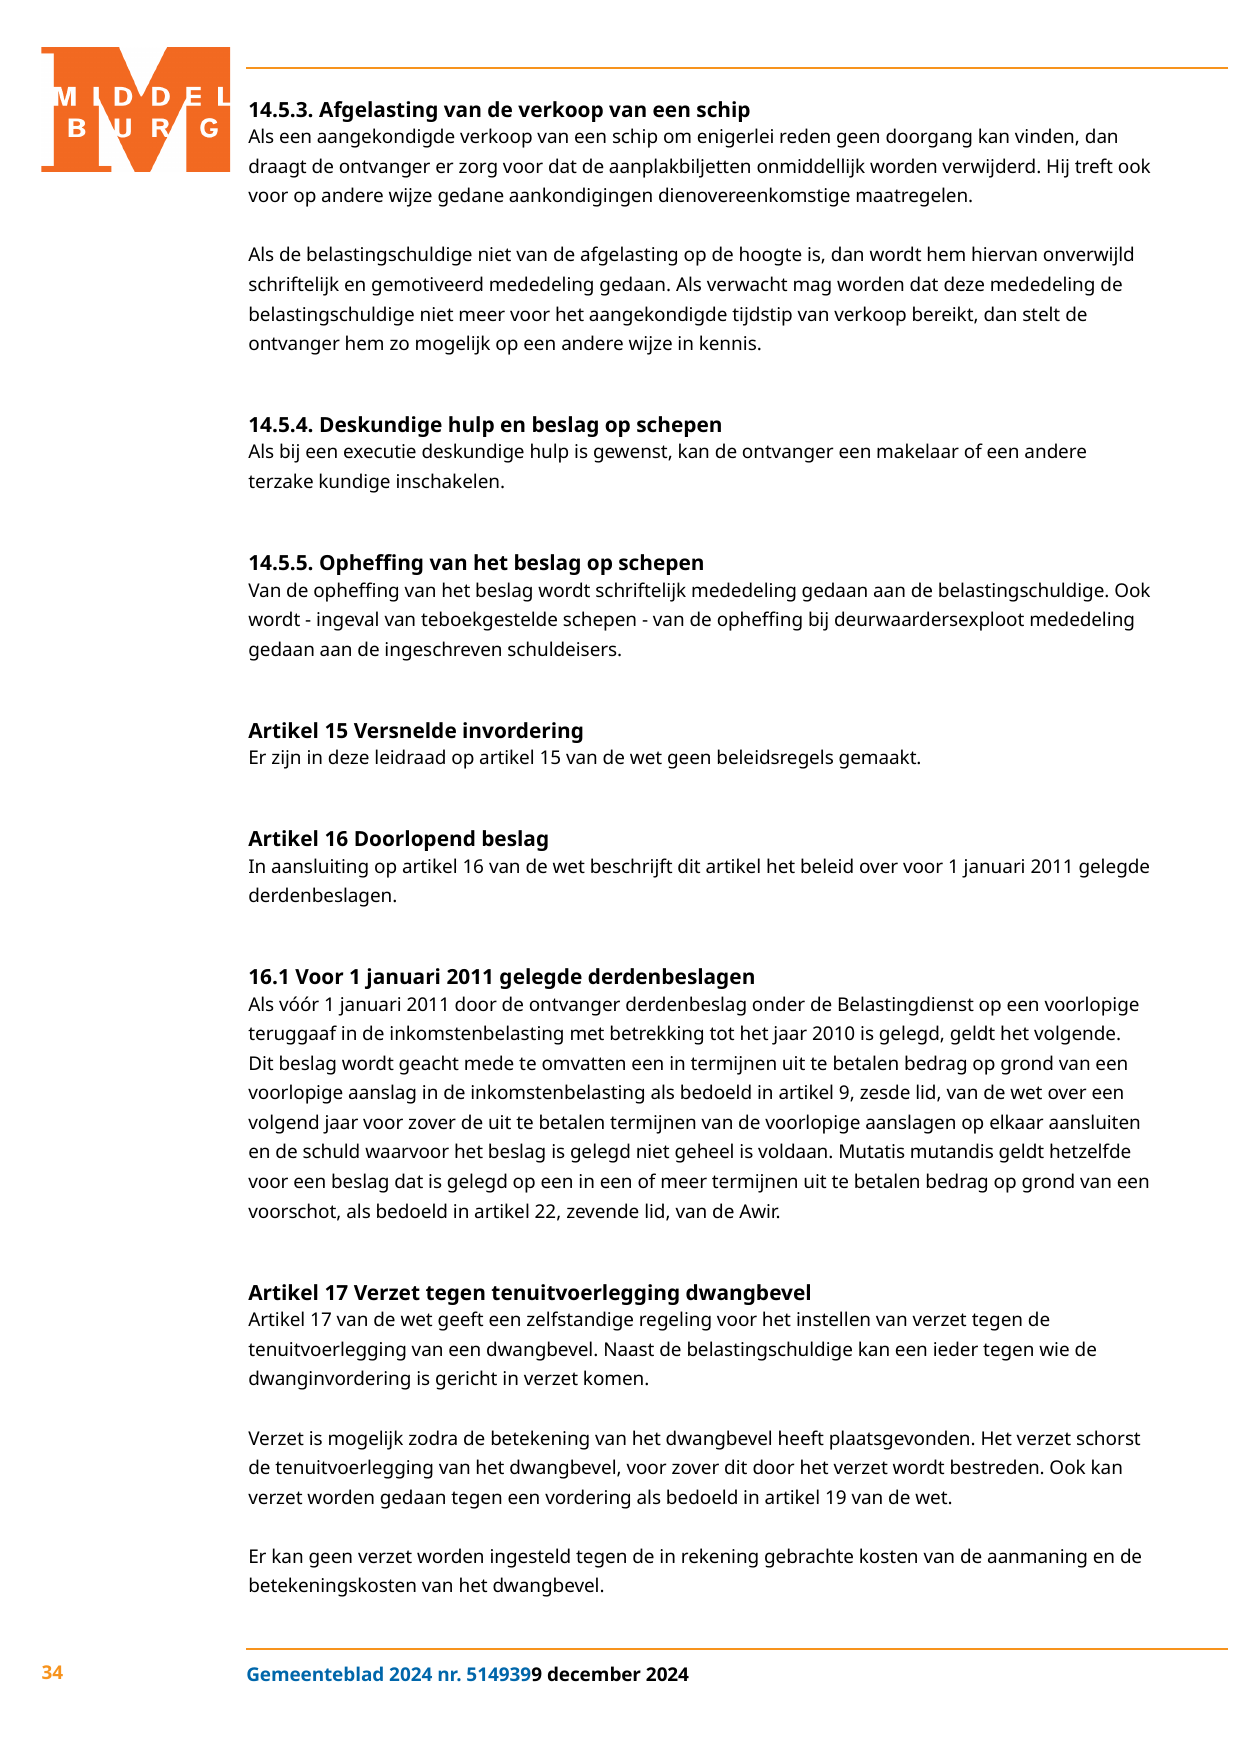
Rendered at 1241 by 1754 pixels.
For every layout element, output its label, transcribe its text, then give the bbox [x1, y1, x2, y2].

text 14.5.5. Opheffing van het beslag op schepen [248, 548, 1152, 577]
text 14.5.3. Afgelasting van de verkoop van een schip [248, 95, 1152, 123]
picture [41, 47, 231, 172]
text Als een aangekondigde verkoop van een schip om enigerlei reden geen doorgang kan vinden, dan draagt de ontvanger er zorg voor dat de aanplakbiljetten onmiddellijk worden verwijderd. Hij treft ook voor op andere wijze gedane aankondigingen dienovereenkomstige maatregelen. [248, 123, 1152, 208]
text Artikel 16 Doorlopend beslag [248, 824, 1152, 853]
text Er kan geen verzet worden ingesteld tegen de in rekening gebrachte kosten van de aanmaning en de betekeningskosten van het dwangbevel. [248, 1543, 1152, 1598]
text Van de opheffing van het beslag wordt schriftelijk mededeling gedaan aan de belastingschuldige. Ook wordt - ingeval van teboekgestelde schepen - van de opheffing bij deurwaardersexploot mededeling gedaan aan de ingeschreven schuldeisers. [248, 577, 1152, 662]
text Als de belastingschuldige niet van de afgelasting op de hoogte is, dan wordt hem hiervan onverwijld schriftelijk en gemotiveerd mededeling gedaan. Als verwacht mag worden dat deze mededeling de belastingschuldige niet meer voor het aangekondigde tijdstip van verkoop bereikt, dan stelt de ontvanger hem zo mogelijk op een andere wijze in kennis. [248, 242, 1152, 356]
text Artikel 15 Versnelde invordering [248, 716, 1152, 744]
text 16.1 Voor 1 januari 2011 gelegde derdenbeslagen [248, 962, 1152, 991]
text In aansluiting op artikel 16 van de wet beschrijft dit artikel het beleid over voor 1 januari 2011 gelegde derdenbeslagen. [248, 853, 1152, 908]
text Er zijn in deze leidraad op artikel 15 van de wet geen beleidsregels gemaakt. [248, 744, 1152, 770]
text Als bij een executie deskundige hulp is gewenst, kan de ontvanger een makelaar of een andere terzake kundige inschakelen. [248, 439, 1152, 494]
text Als vóór 1 januari 2011 door de ontvanger derdenbeslag onder de Belastingdienst op een voorlopige teruggaaf in de inkomstenbelasting met betrekking tot het jaar 2010 is gelegd, geldt het volgende. Dit beslag wordt geacht mede te omvatten een in termijnen uit te betalen bedrag op grond van een voorlopige aanslag in de inkomstenbelasting als bedoeld in artikel 9, zesde lid, van de wet over een volgend jaar voor zover de uit te betalen termijnen van de voorlopige aanslagen op elkaar aansluiten en de schuld waarvoor het beslag is gelegd niet geheel is voldaan. Mutatis mutandis geldt hetzelfde voor een beslag dat is gelegd op een in een of meer termijnen uit te betalen bedrag op grond van een voorschot, als bedoeld in artikel 22, zevende lid, van de Awir. [248, 991, 1152, 1224]
text Artikel 17 Verzet tegen tenuitvoerlegging dwangbevel [248, 1278, 1152, 1306]
text Verzet is mogelijk zodra de betekening van het dwangbevel heeft plaatsgevonden. Het verzet schorst de tenuitvoerlegging van het dwangbevel, voor zover dit door het verzet wordt bestreden. Ook kan verzet worden gedaan tegen een vordering als bedoeld in artikel 19 van de wet. [248, 1425, 1152, 1509]
text 14.5.4. Deskundige hulp en beslag op schepen [248, 410, 1152, 439]
text Artikel 17 van de wet geeft een zelfstandige regeling voor het instellen van verzet tegen de tenuitvoerlegging van een dwangbevel. Naast de belastingschuldige kan een ieder tegen wie de dwanginvordering is gericht in verzet komen. [248, 1306, 1152, 1391]
